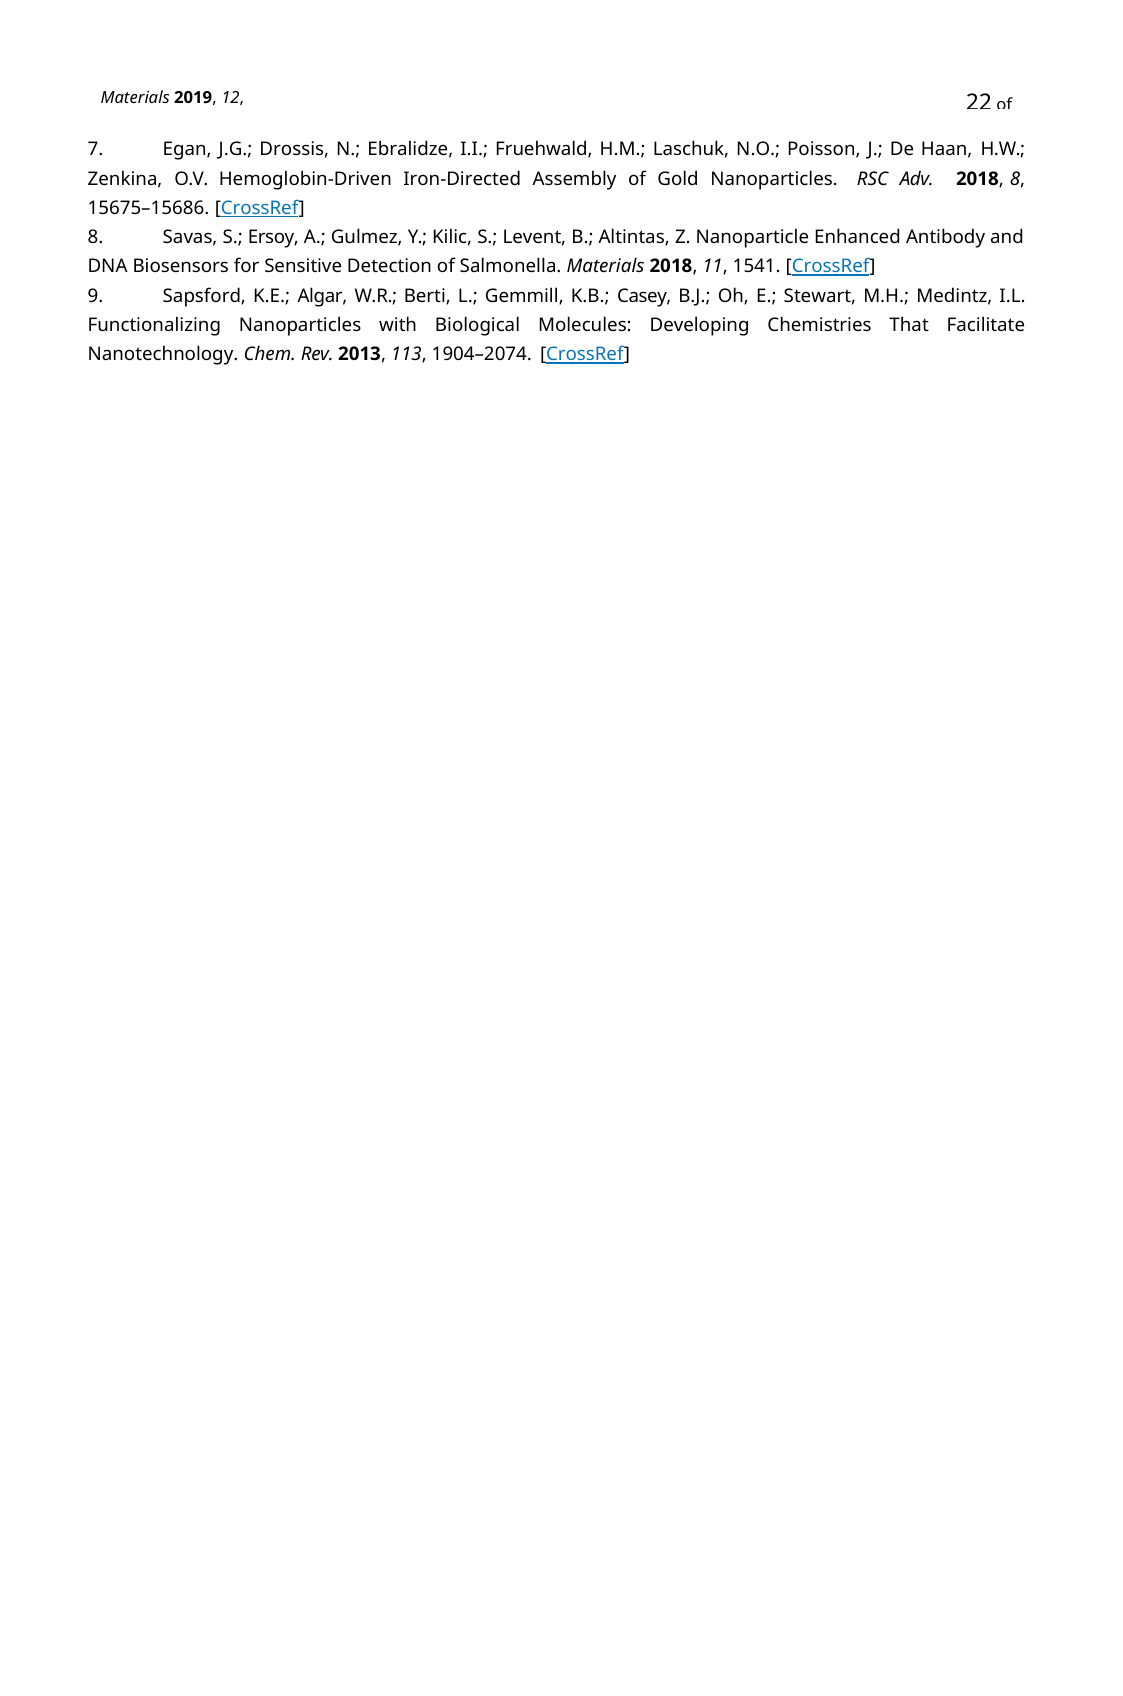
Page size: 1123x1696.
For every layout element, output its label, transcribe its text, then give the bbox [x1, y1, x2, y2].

list Egan, J.G.; Drossis, N.; Ebralidze, I.I.; Fruehwald, H.M.; Laschuk, N.O.; Poisson, J.; De Haan, H.W.; Zenkina, O.V. Hemoglobin-Driven Iron-Directed Assembly of Gold Nanoparticles. RSC Adv. 2018, 8, 15675–15686. [CrossRef] [87, 136, 1025, 220]
list Savas, S.; Ersoy, A.; Gulmez, Y.; Kilic, S.; Levent, B.; Altintas, Z. Nanoparticle Enhanced Antibody and DNA Biosensors for Sensitive Detection of Salmonella. Materials 2018, 11, 1541. [CrossRef] [87, 223, 1023, 278]
list Sapsford, K.E.; Algar, W.R.; Berti, L.; Gemmill, K.B.; Casey, B.J.; Oh, E.; Stewart, M.H.; Medintz, I.L. Functionalizing Nanoparticles with Biological Molecules: Developing Chemistries That Facilitate Nanotechnology. Chem. Rev. 2013, 113, 1904–2074. [CrossRef] [87, 282, 1026, 366]
